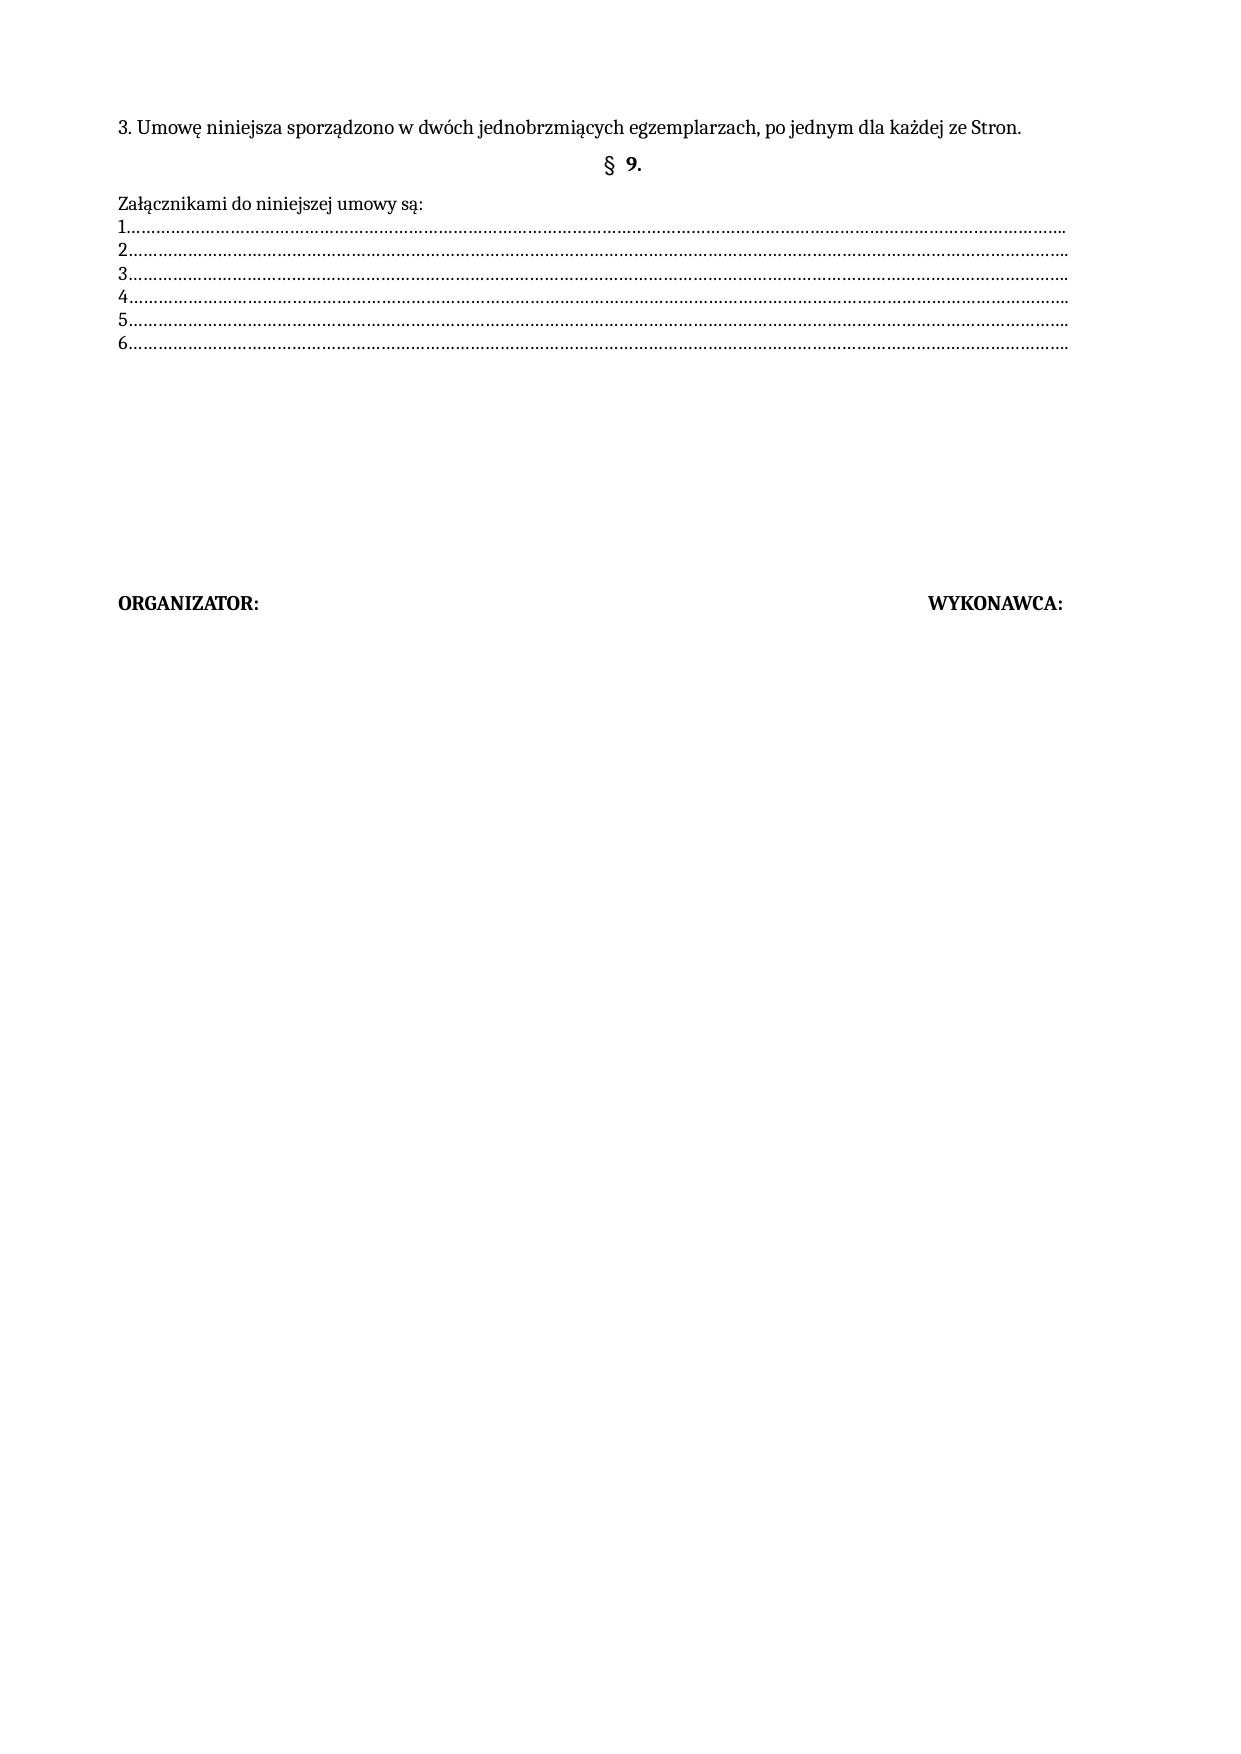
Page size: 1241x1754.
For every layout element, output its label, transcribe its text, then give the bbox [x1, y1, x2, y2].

text 3. Umowę niniejsza sporządzono w dwóch jednobrzmiących egzemplarzach, po jednym dla każdej ze Stron. [118, 118, 1122, 138]
text Załącznikami do niniejszej umowy są: 1………………………………………………………………………………………………………………………………………………………………………. 2………………………………………………………………………………………………………………………………………………………………………. 3………………………………………………………………………………………………………………………………………………………………………. 4………………………………………………………………………………………………………………………………………………………………………. 5………………………………………………………………………………………………………………………………………………………………………. 6………………………………………………………………………………………………………………………………………………………………………. [118, 192, 1120, 355]
text ORGANIZATOR: WYKONAWCA: [118, 588, 1122, 616]
text § 9. [604, 153, 1122, 177]
